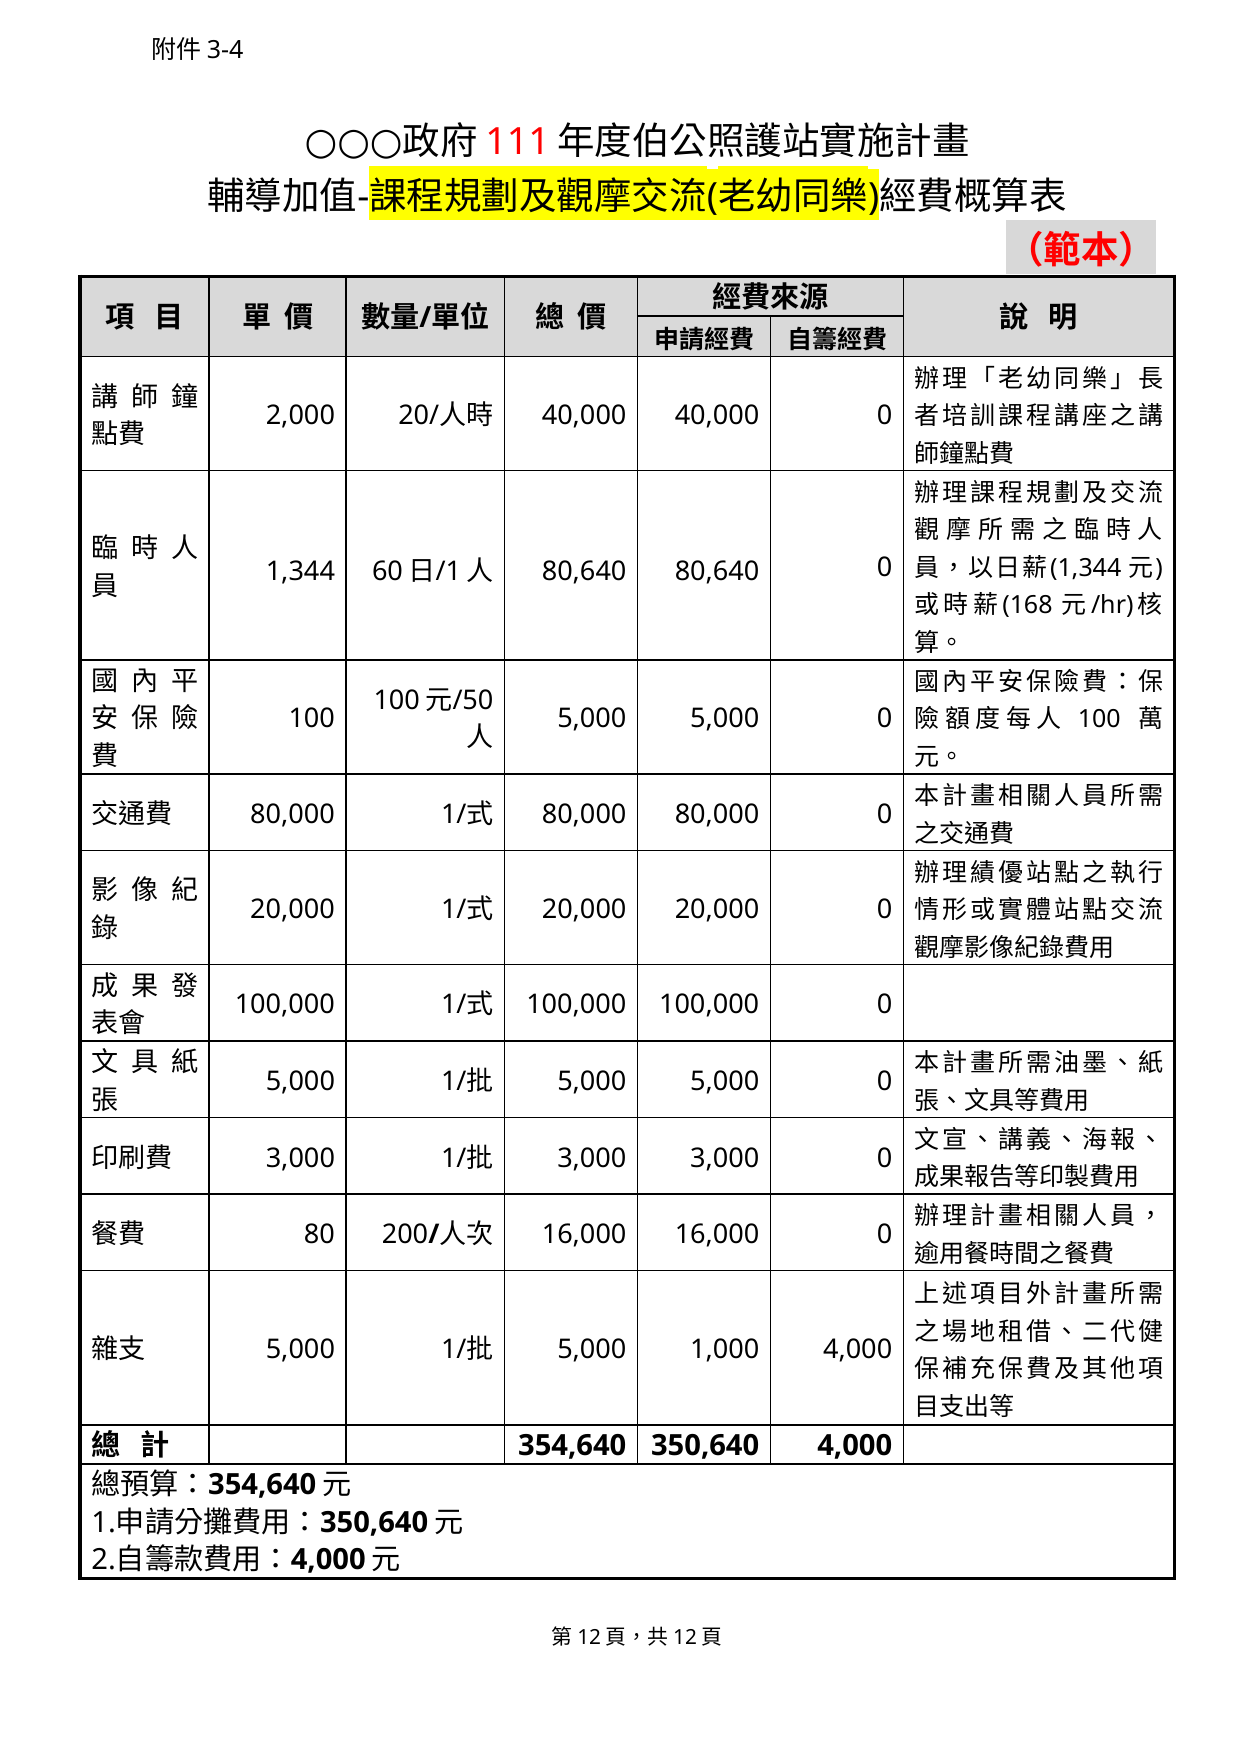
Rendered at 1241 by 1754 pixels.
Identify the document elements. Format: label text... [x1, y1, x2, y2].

table_cell 0 [771, 661, 903, 773]
table_cell [210, 1426, 345, 1463]
table_cell 5,000 [638, 1042, 770, 1117]
table_cell 16,000 [638, 1195, 770, 1270]
table_cell 0 [771, 1195, 903, 1270]
table_cell 100,000 [210, 965, 345, 1040]
table_cell 自籌經費 [771, 317, 903, 356]
table_header 說 明 [904, 278, 1173, 356]
table_cell 臨時人員 [82, 471, 208, 659]
table_cell [347, 1426, 504, 1463]
table_cell 交通費 [82, 775, 208, 849]
table_cell 國內平安保險費 [82, 661, 208, 773]
table_cell 1/批 [347, 1271, 504, 1424]
table_cell 5,000 [210, 1271, 345, 1424]
table_cell 文宣、講義、海報、成果報告等印製費用 [904, 1118, 1173, 1193]
table_cell [904, 1426, 1173, 1463]
table_cell 60日/1人 [347, 471, 504, 659]
table_cell 100元/50人 [347, 661, 504, 773]
table_cell 印刷費 [82, 1118, 208, 1193]
text 輔導加值-課程規劃及觀摩交流(老幼同樂)經費概算表 [152, 166, 1122, 220]
table_cell 影像紀錄 [82, 851, 208, 963]
table_cell 上述項目外計畫所需之場地租借、二代健保補充保費及其他項目支出等 [904, 1271, 1173, 1424]
table_cell 3,000 [210, 1118, 345, 1193]
table_cell 20/人時 [347, 357, 504, 470]
table_cell 本計畫相關人員所需之交通費 [904, 775, 1173, 849]
table_cell 文具紙張 [82, 1042, 208, 1117]
table_cell 辦理「老幼同樂」長者培訓課程講座之講師鐘點費 [904, 357, 1173, 470]
table_cell 5,000 [638, 661, 770, 773]
table_cell 0 [771, 1042, 903, 1117]
table_header 數量/單位 [347, 278, 504, 356]
table_cell 80,640 [505, 471, 637, 659]
table_header 單 價 [210, 278, 345, 356]
table_cell 1,000 [638, 1271, 770, 1424]
table_cell 總 計 [82, 1426, 208, 1463]
table_cell 100,000 [638, 965, 770, 1040]
table_cell 總預算：354,640元 1.申請分攤費用：350,640元 2.自籌款費用：4,000元 [82, 1465, 1173, 1577]
table_cell 0 [771, 471, 903, 659]
table_cell 4,000 [771, 1271, 903, 1424]
table_cell 1,344 [210, 471, 345, 659]
table_cell 0 [771, 357, 903, 470]
table_cell 1/式 [347, 775, 504, 849]
table_cell 20,000 [505, 851, 637, 963]
table_cell 80,000 [638, 775, 770, 849]
table_cell 80,000 [210, 775, 345, 849]
table_cell 國內平安保險費：保險額度每人 100 萬元。 [904, 661, 1173, 773]
table_cell 20,000 [210, 851, 345, 963]
table_cell 5,000 [505, 1271, 637, 1424]
table_cell 80 [210, 1195, 345, 1270]
table_cell 0 [771, 775, 903, 849]
table_cell 3,000 [638, 1118, 770, 1193]
table_cell 40,000 [638, 357, 770, 470]
table_cell 0 [771, 1118, 903, 1193]
table_cell 成果發表會 [82, 965, 208, 1040]
table_cell 350,640 [638, 1426, 770, 1463]
table_cell 16,000 [505, 1195, 637, 1270]
table_cell 1/式 [347, 965, 504, 1040]
table_cell 5,000 [505, 1042, 637, 1117]
table_cell 本計畫所需油墨、紙張、文具等費用 [904, 1042, 1173, 1117]
table_cell 3,000 [505, 1118, 637, 1193]
table_cell 354,640 [505, 1426, 637, 1463]
text （範本） [152, 220, 1156, 274]
table_cell 講師鐘點費 [82, 357, 208, 470]
table_header 總 價 [505, 278, 637, 356]
text ○○○政府111年度伯公照護站實施計畫 [152, 111, 1122, 166]
table_cell 1/批 [347, 1042, 504, 1117]
table_cell 200/人次 [347, 1195, 504, 1270]
table_cell 2,000 [210, 357, 345, 470]
table_cell 80,000 [505, 775, 637, 849]
table_cell 1/式 [347, 851, 504, 963]
table_cell 100 [210, 661, 345, 773]
table_cell 20,000 [638, 851, 770, 963]
table_cell 5,000 [505, 661, 637, 773]
table_cell 1/批 [347, 1118, 504, 1193]
table_cell 0 [771, 851, 903, 963]
table_header 項 目 [82, 278, 208, 356]
table_cell 餐費 [82, 1195, 208, 1270]
table_cell [904, 965, 1173, 1040]
table_cell 辦理課程規劃及交流觀摩所需之臨時人員，以日薪(1,344元)或時薪(168元/hr)核算。 [904, 471, 1173, 659]
table_cell 5,000 [210, 1042, 345, 1117]
table_cell 雜支 [82, 1271, 208, 1424]
table_cell 辦理計畫相關人員，逾用餐時間之餐費 [904, 1195, 1173, 1270]
table_cell 4,000 [771, 1426, 903, 1463]
table_cell 100,000 [505, 965, 637, 1040]
table_header 經費來源 [638, 278, 903, 315]
table_cell 申請經費 [638, 317, 770, 356]
table_cell 80,640 [638, 471, 770, 659]
table_cell 40,000 [505, 357, 637, 470]
table_cell 辦理績優站點之執行情形或實體站點交流觀摩影像紀錄費用 [904, 851, 1173, 963]
text 附件3-4 [152, 29, 1122, 66]
table_cell 0 [771, 965, 903, 1040]
